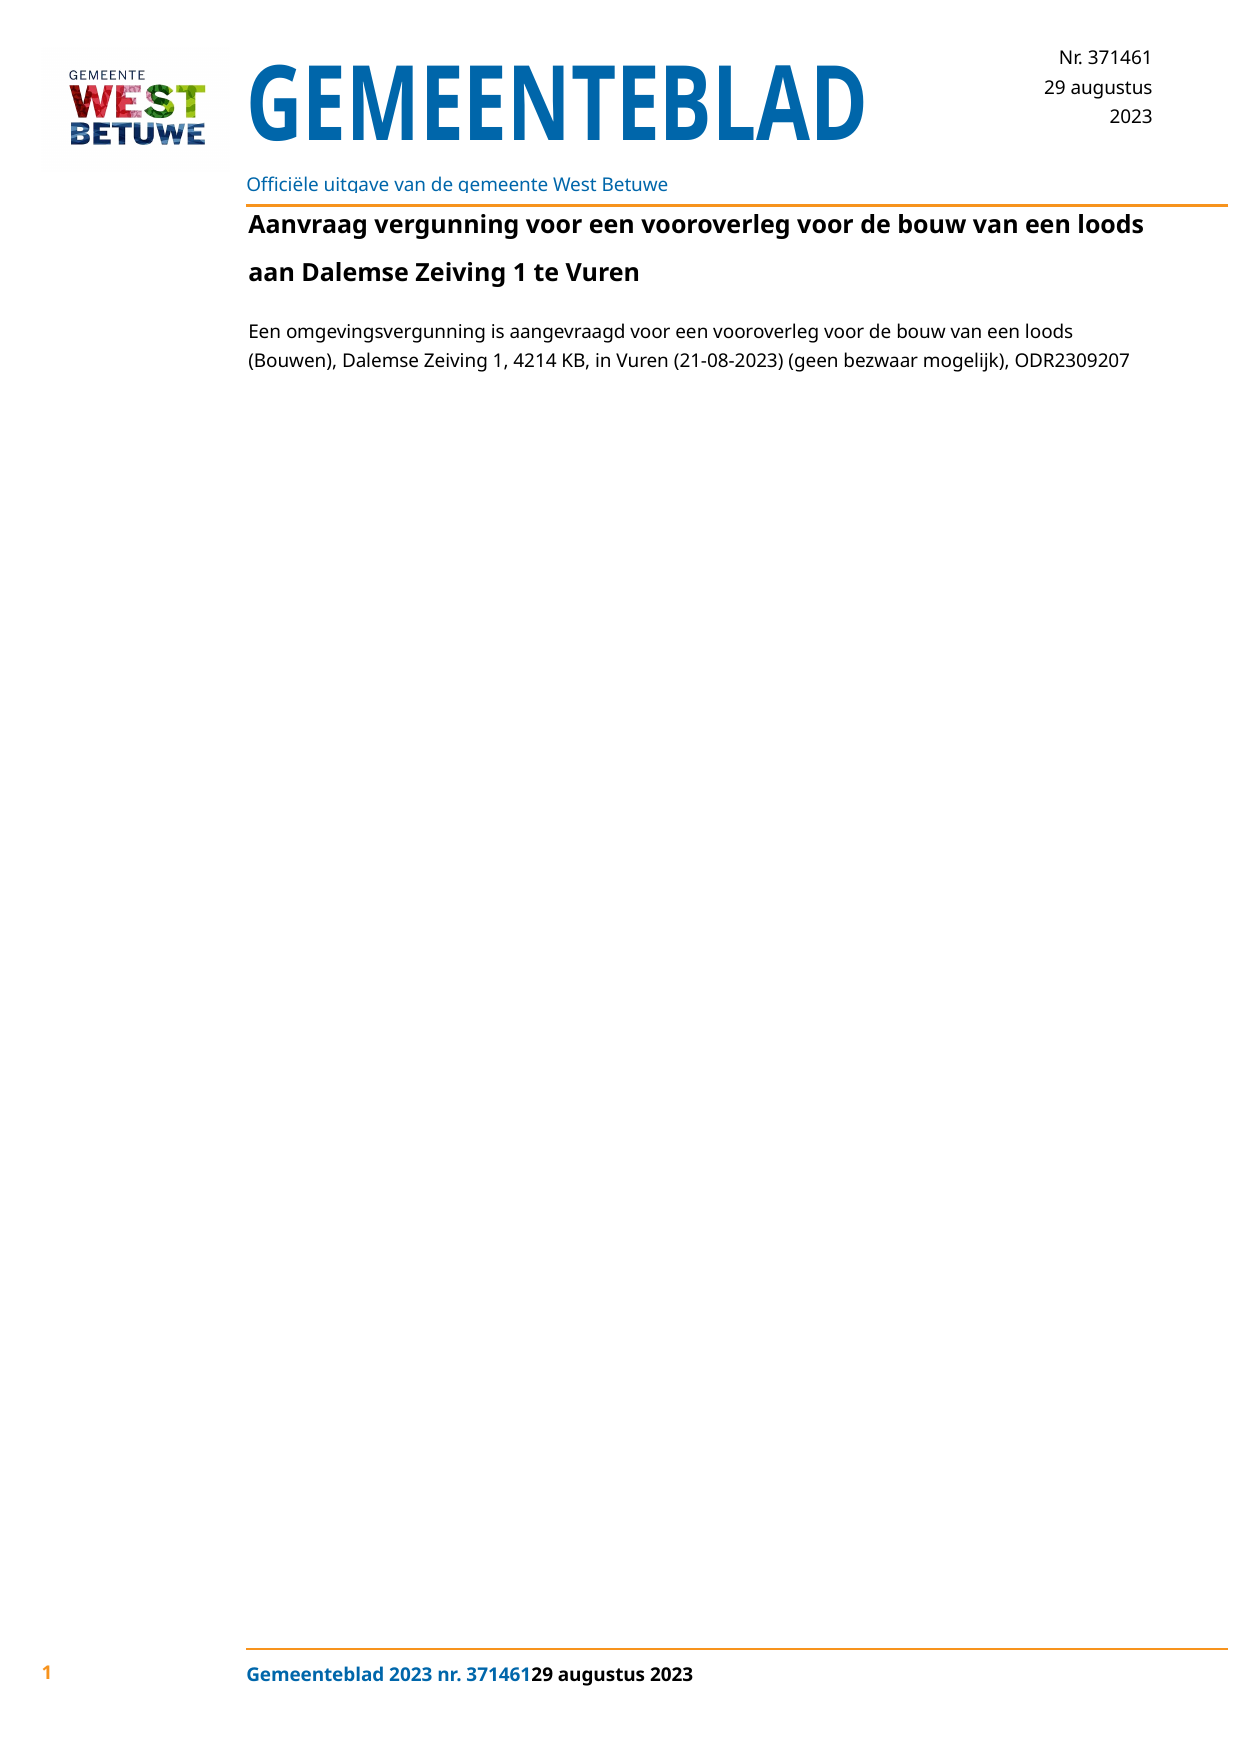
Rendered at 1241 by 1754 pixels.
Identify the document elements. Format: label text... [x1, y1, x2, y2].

picture [41, 47, 231, 172]
text Een omgevingsvergunning is aangevraagd voor een vooroverleg voor de bouw van een loods (Bouwen), Dalemse Zeiving 1, 4214 KB, in Vuren (21-08-2023) (geen bezwaar mogelijk), ODR2309207 [248, 318, 1152, 373]
text Aanvraag vergunning voor een vooroverleg voor de bouw van een loods aan Dalemse Zeiving 1 te Vuren [248, 207, 1152, 288]
